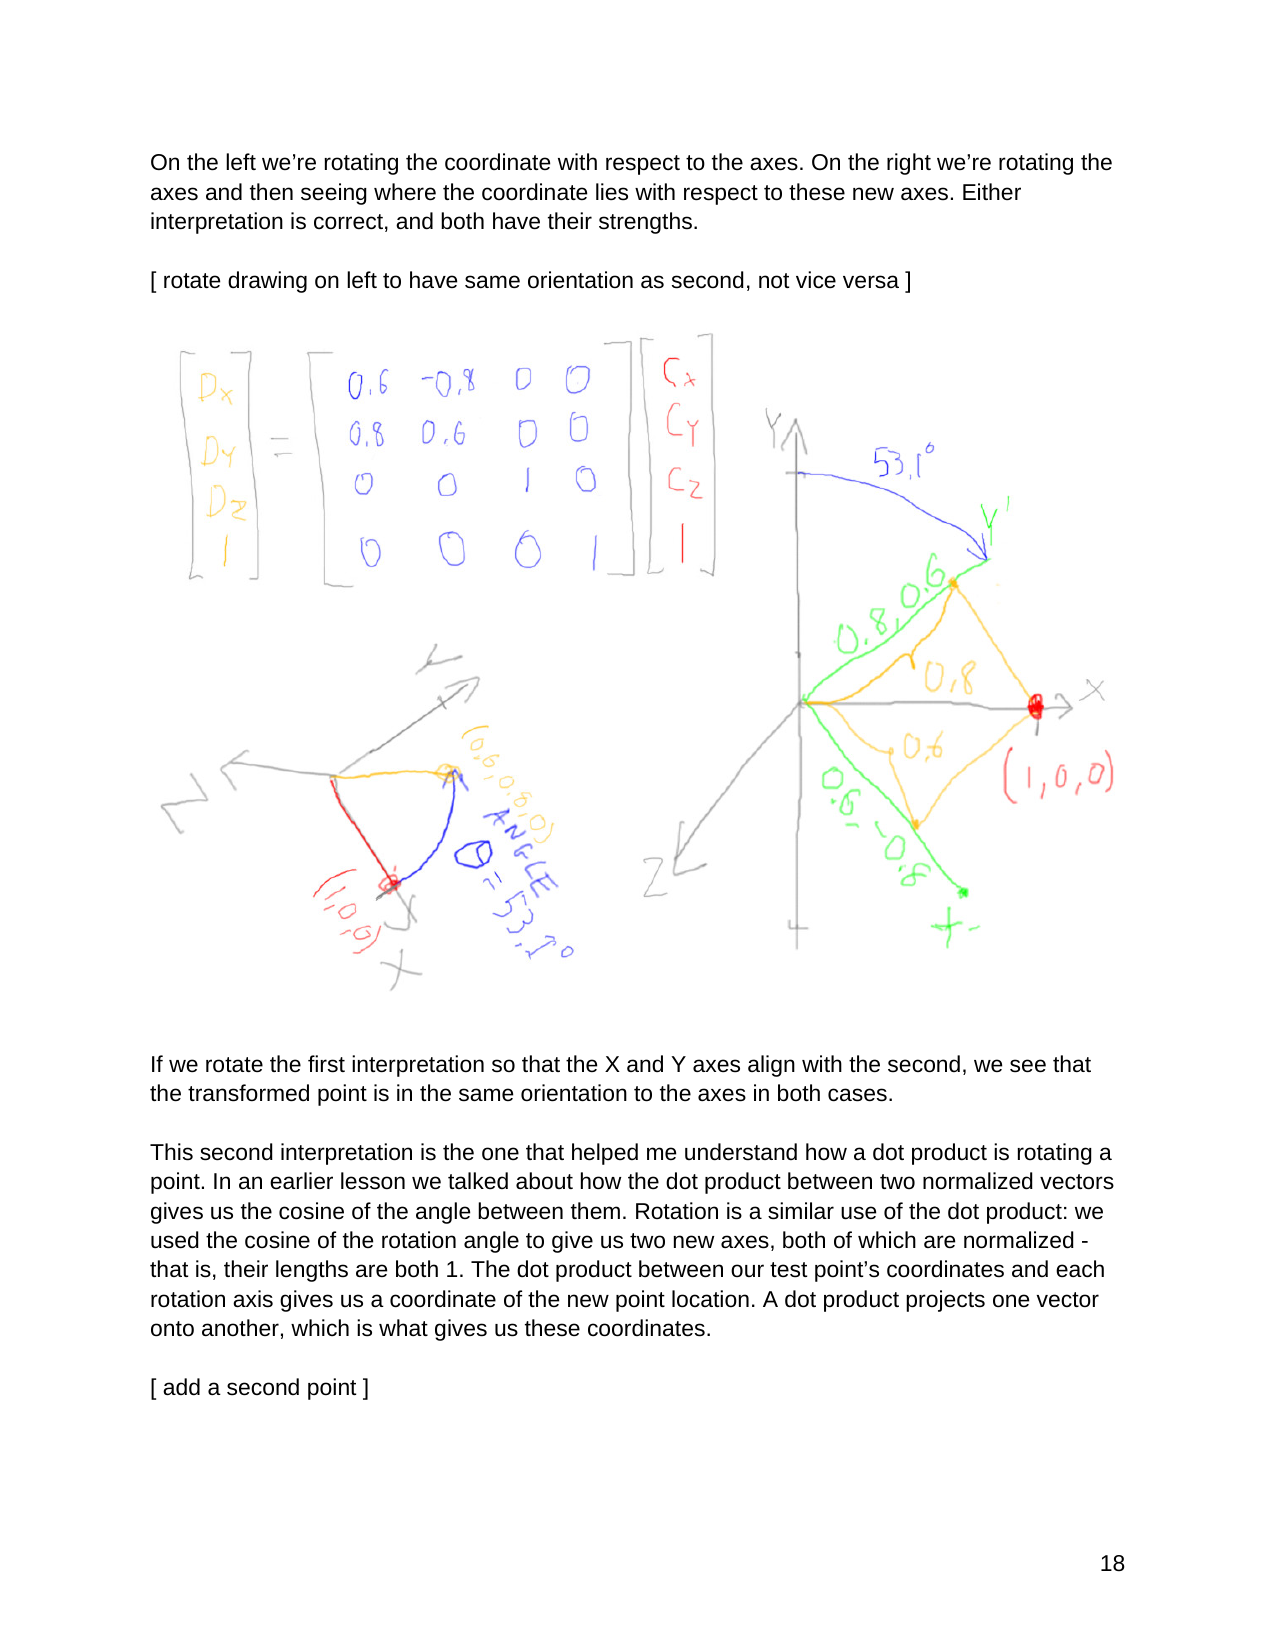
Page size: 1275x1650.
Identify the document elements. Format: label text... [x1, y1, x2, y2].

text This second interpretation is the one that helped me understand how a dot product is rotating a point. In an earlier lesson we talked about how the dot product between two normalized vectors gives us the cosine of the angle between them. Rotation is a similar use of the dot product: we used the cosine of the rotation angle to give us two new axes, both of which are normalized - that is, their lengths are both 1. The dot product between our test point’s coordinates and each rotation axis gives us a coordinate of the new point location. A dot product projects one vector onto another, which is what gives us these coordinates. [150, 1140, 1125, 1342]
text On the left we’re rotating the coordinate with respect to the axes. On the right we’re rotating the axes and then seeing where the coordinate lies with respect to these new axes. Either interpretation is correct, and both have their strengths. [150, 150, 1125, 234]
text [ rotate drawing on left to have same orientation as second, not vice versa ] [150, 267, 1125, 293]
text [ add a second point ] [150, 1375, 1125, 1400]
text If we rotate the first interpretation so that the X and Y axes align with the second, we see that the transformed point is in the same orientation to the axes in both cases. [150, 1052, 1125, 1107]
picture [150, 326, 1125, 1019]
